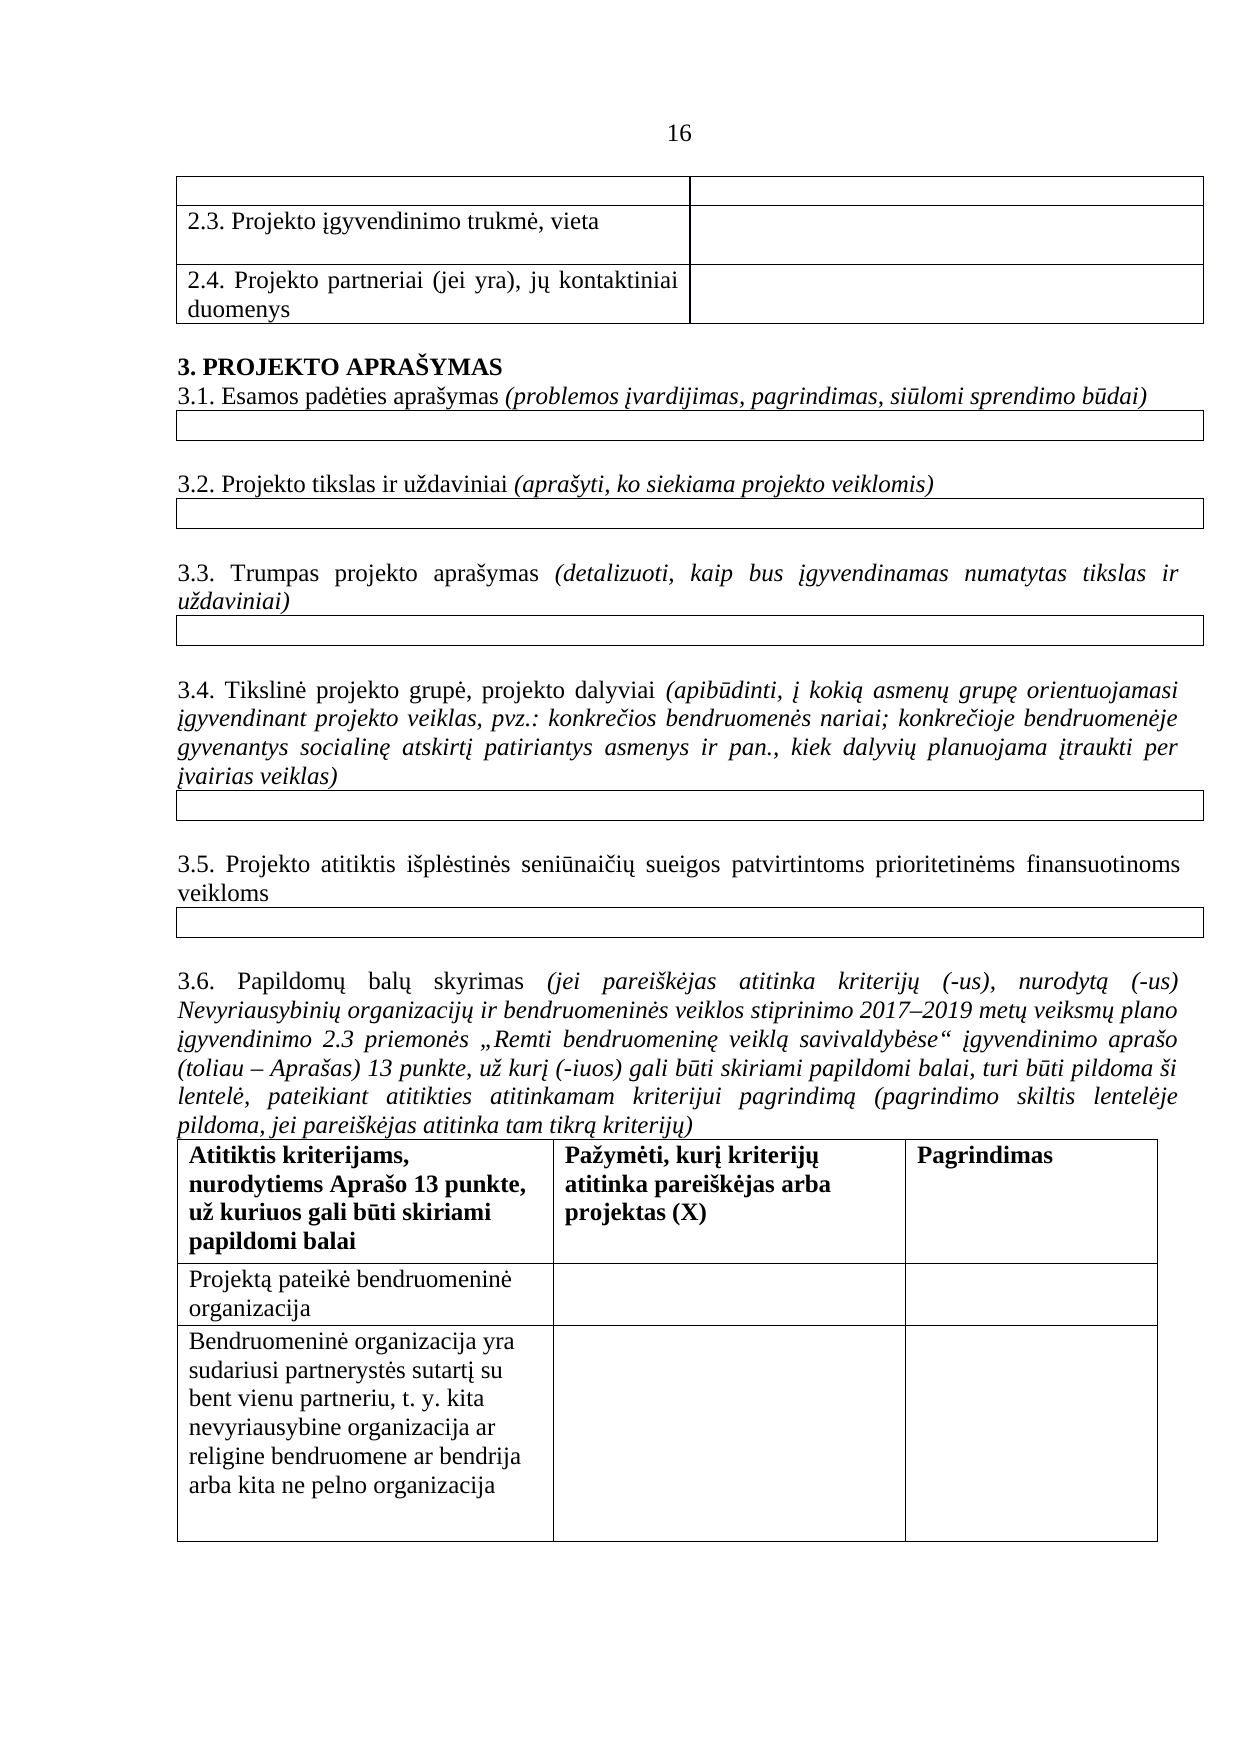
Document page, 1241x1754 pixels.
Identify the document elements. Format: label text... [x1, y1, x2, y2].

table_cell Bendruomeninė organizacija yra sudariusi partnerystės sutartį su bent vienu partneriu, t. y. kita nevyriausybine organizacija ar religine bendruomene ar bendrija arba kita ne pelno organizacija [178, 1326, 553, 1541]
text 3.5. Projekto atitiktis išplėstinės seniūnaičių sueigos patvirtintoms prioritetinėms finansuotinoms veikloms [177, 849, 1181, 907]
table_cell 2.4. Projekto partneriai (jei yra), jų kontaktiniai duomenys [177, 265, 689, 322]
table_header [177, 616, 1203, 645]
table_header [177, 411, 1203, 439]
table_cell [906, 1326, 1157, 1541]
table_cell Projektą pateikė bendruomeninė organizacija [178, 1264, 553, 1325]
text 3.4. Tikslinė projekto grupė, projekto dalyviai (apibūdinti, į kokią asmenų grupę orientuojamasi įgyvendinant projekto veiklas, pvz.: konkrečios bendruomenės nariai; konkrečioje bendruomenėje gyvenantys socialinę atskirtį patiriantys asmenys ir pan., kiek dalyvių planuojama įtraukti per įvairias veiklas) [177, 675, 1181, 790]
table_cell [906, 1264, 1157, 1325]
text 3.1. Esamos padėties aprašymas (problemos įvardijimas, pagrindimas, siūlomi sprendimo būdai) [177, 381, 1181, 410]
text 3.3. Trumpas projekto aprašymas (detalizuoti, kaip bus įgyvendinamas numatytas tikslas ir uždaviniai) [177, 558, 1181, 615]
table_cell [554, 1264, 905, 1325]
table_header Pagrindimas [906, 1140, 1157, 1263]
table_cell [691, 206, 1203, 264]
table_header [177, 791, 1203, 819]
table_header [177, 499, 1203, 528]
table_cell [691, 177, 1203, 205]
table_cell [554, 1326, 905, 1541]
table_header Atitiktis kriterijams, nurodytiems Aprašo 13 punkte, už kuriuos gali būti skiriami papildomi balai [178, 1140, 553, 1263]
table_cell [691, 265, 1203, 322]
text 3.2. Projekto tikslas ir uždaviniai (aprašyti, ko siekiama projekto veiklomis) [177, 469, 1181, 498]
text 3. PROJEKTO APRAŠYMAS [177, 352, 1181, 381]
table_header Pažymėti, kurį kriterijų atitinka pareiškėjas arba projektas (X) [554, 1140, 905, 1263]
table_cell [177, 177, 689, 205]
table_cell 2.3. Projekto įgyvendinimo trukmė, vieta [177, 206, 689, 264]
table_header [177, 908, 1203, 937]
text 3.6. Papildomų balų skyrimas (jei pareiškėjas atitinka kriterijų (-us), nurodytą (-us) Nevyriausybinių organizacijų ir bendruomeninės veiklos stiprinimo 2017–2019 metų veiksmų plano įgyvendinimo 2.3 priemonės „Remti bendruomeninę veiklą savivaldybėse“ įgyvendinimo aprašo (toliau – Aprašas) 13 punkte, už kurį (-iuos) gali būti skiriami papildomi balai, turi būti pildoma ši lentelė, pateikiant atitikties atitinkamam kriterijui pagrindimą (pagrindimo skiltis lentelėje pildoma, jei pareiškėjas atitinka tam tikrą kriterijų) [177, 966, 1181, 1139]
